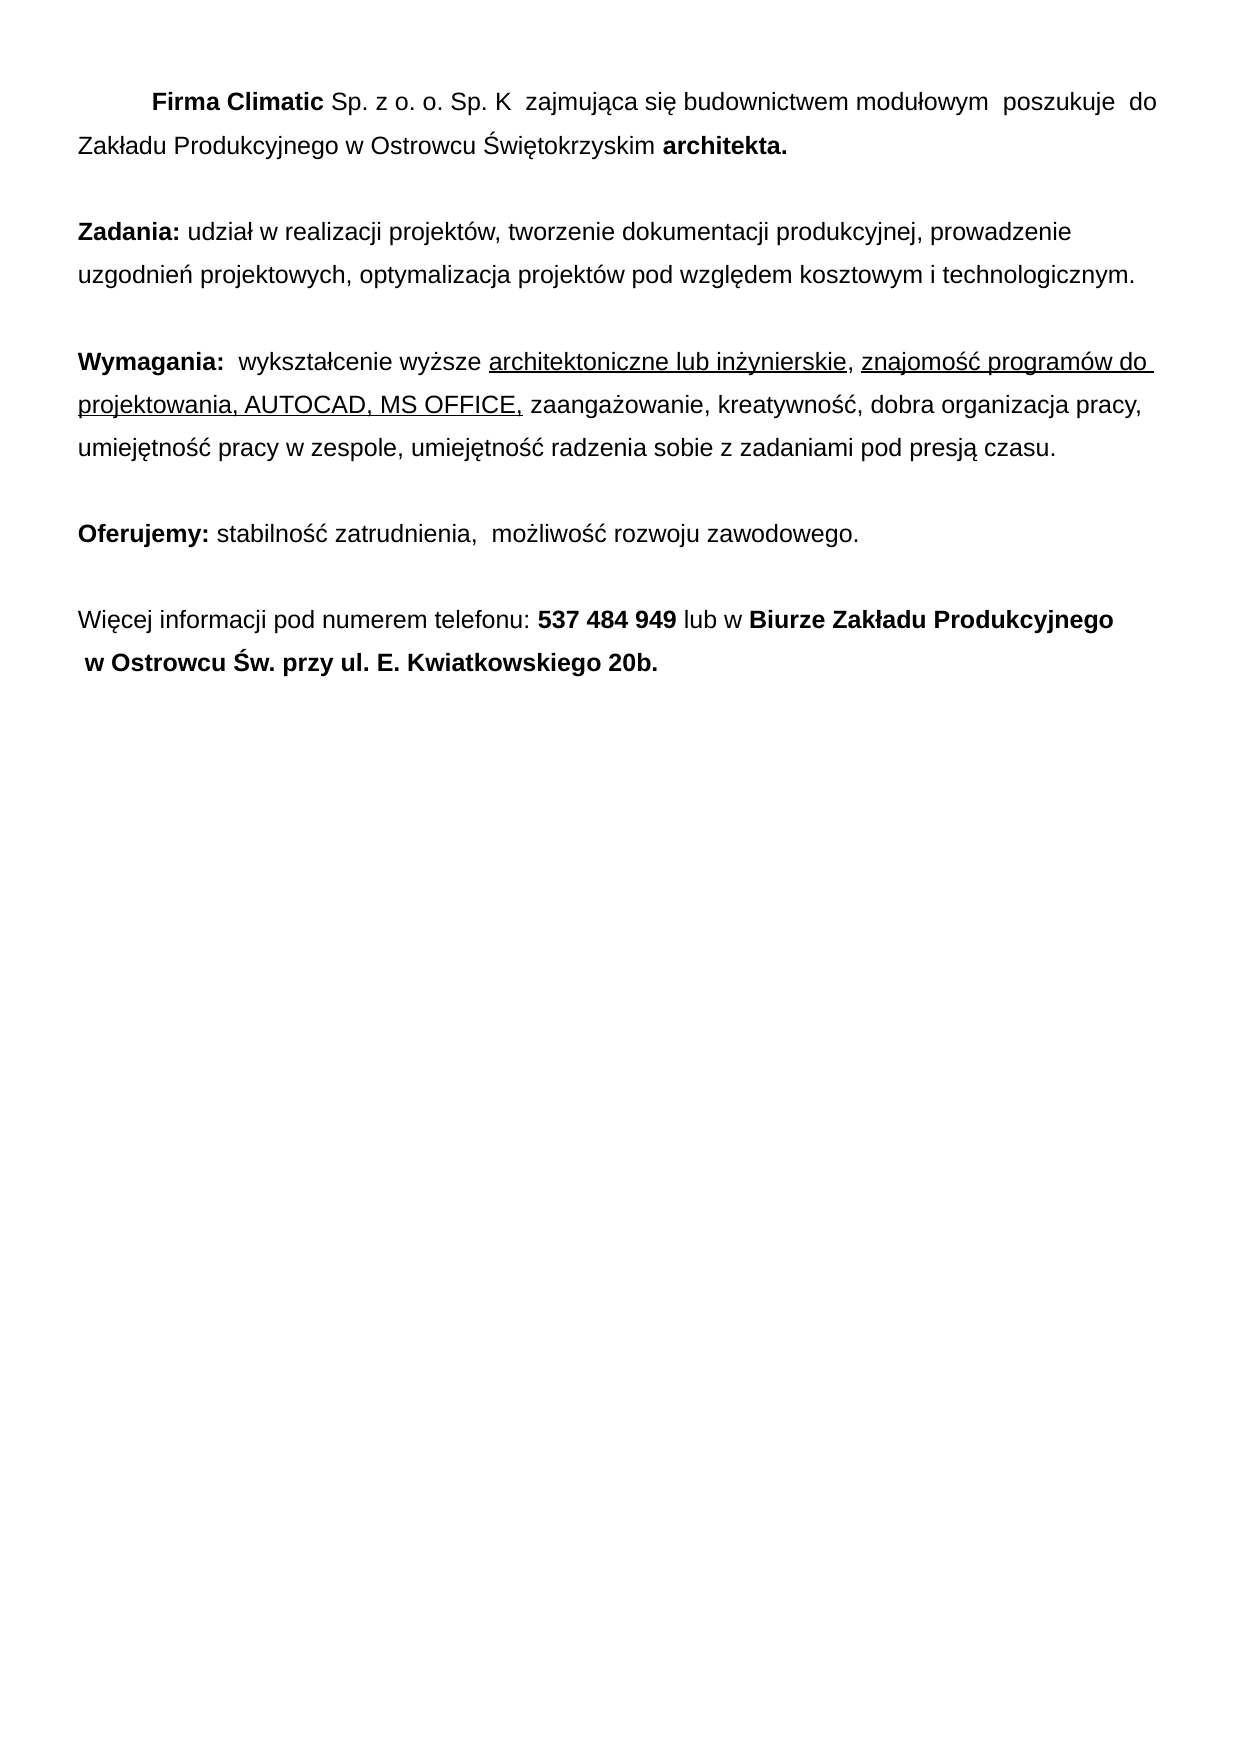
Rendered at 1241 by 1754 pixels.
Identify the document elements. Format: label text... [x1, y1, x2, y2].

text Wymagania: wykształcenie wyższe architektoniczne lub inżynierskie, znajomość programów do projektowania, AUTOCAD, MS OFFICE, zaangażowanie, kreatywność, dobra organizacja pracy, umiejętność pracy w zespole, umiejętność radzenia sobie z zadaniami pod presją czasu. [78, 347, 1177, 462]
text Więcej informacji pod numerem telefonu: 537 484 949 lub w Biurze Zakładu Produkcyjnego [78, 605, 1177, 634]
text Zadania: udział w realizacji projektów, tworzenie dokumentacji produkcyjnej, prowadzenie uzgodnień projektowych, optymalizacja projektów pod względem kosztowym i technologicznym. [78, 217, 1177, 289]
text Firma Climatic Sp. z o. o. Sp. K zajmująca się budownictwem modułowym poszukuje do Zakładu Produkcyjnego w Ostrowcu Świętokrzyskim architekta. [78, 83, 1177, 160]
text Oferujemy: stabilność zatrudnienia, możliwość rozwoju zawodowego. [78, 519, 1177, 548]
text w Ostrowcu Św. przy ul. E. Kwiatkowskiego 20b. [78, 648, 1177, 677]
